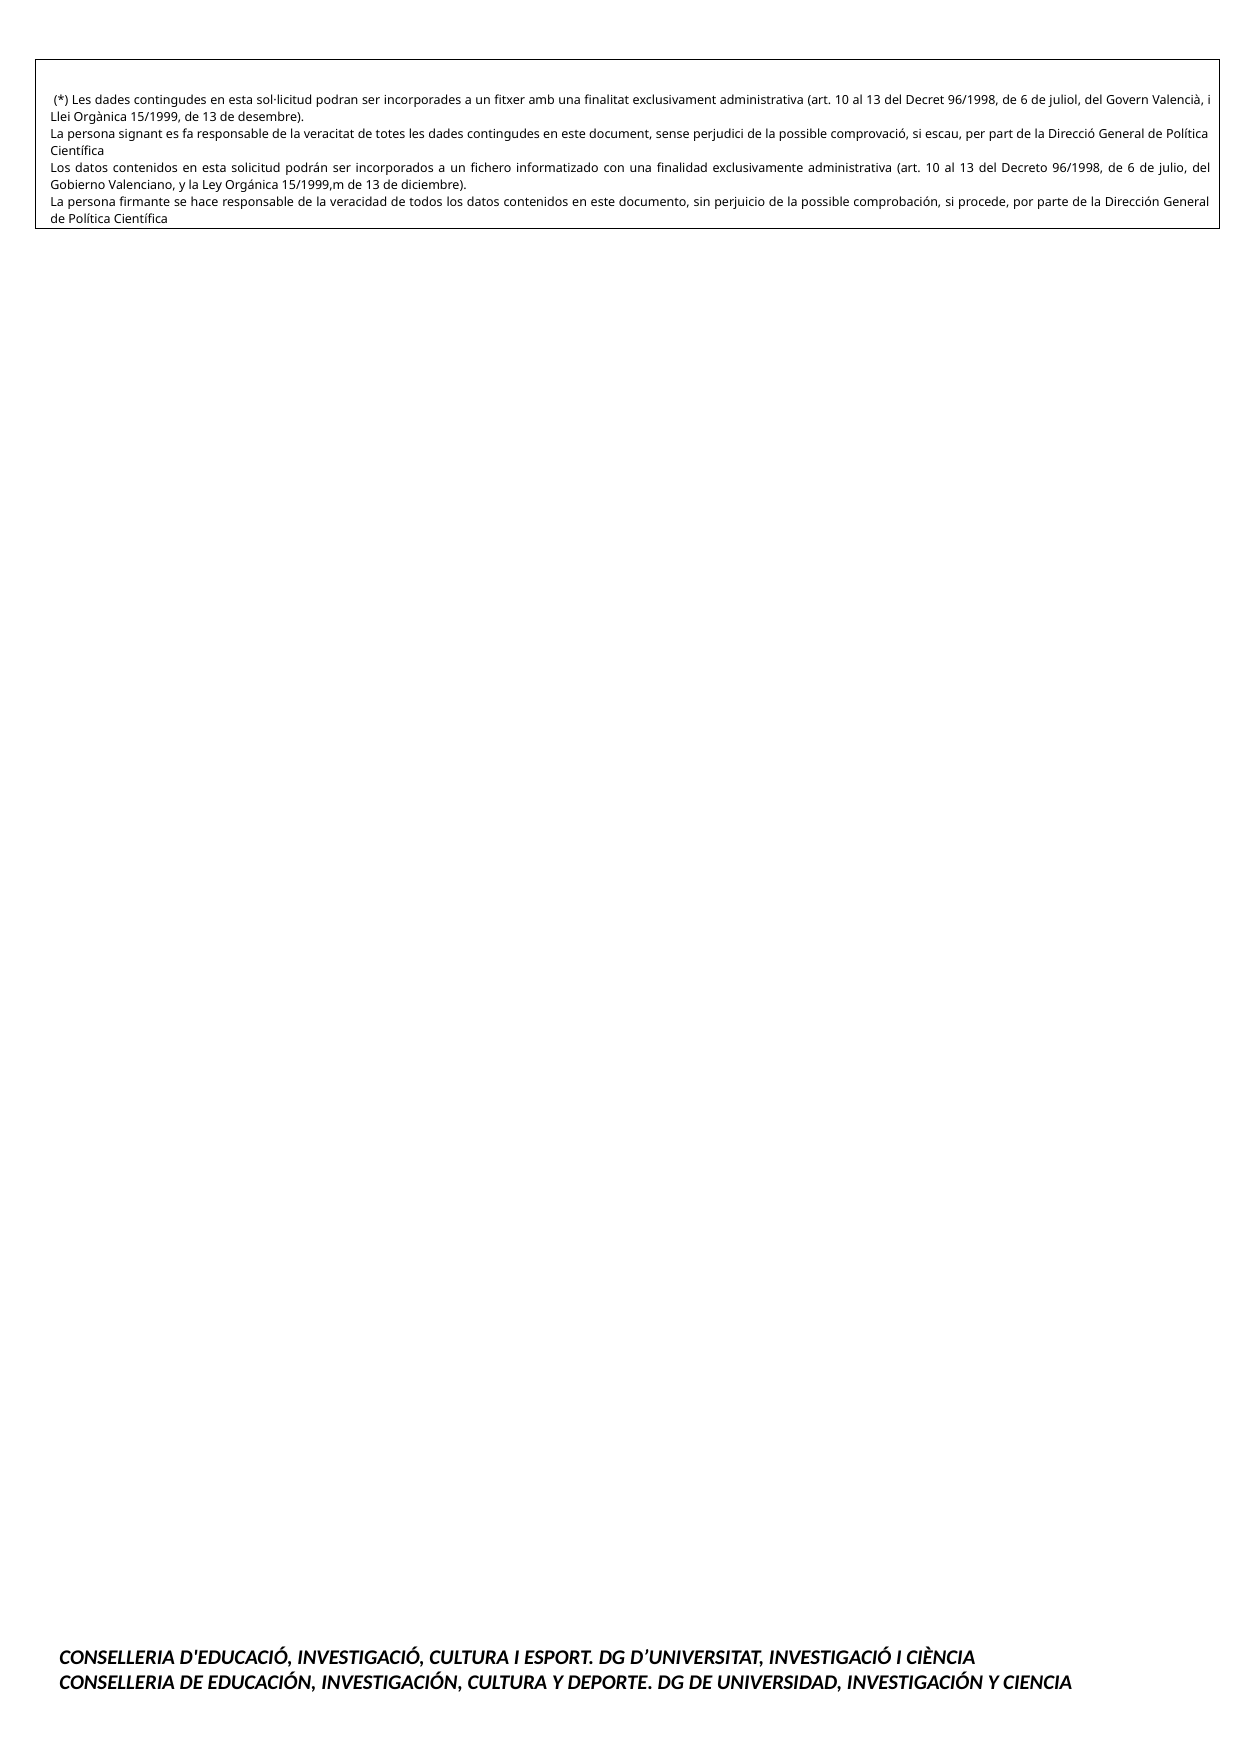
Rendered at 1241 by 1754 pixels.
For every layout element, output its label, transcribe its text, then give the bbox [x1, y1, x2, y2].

table_cell (*) Les dades contingudes en esta sol·licitud podran ser incorporades a un fitxer amb una finalitat exclusivament administrativa (art. 10 al 13 del Decret 96/1998, de 6 de juliol, del Govern Valencià, i Llei Orgànica 15/1999, de 13 de desembre). La persona signant es fa responsable de la veracitat de totes les dades contingudes en este document, sense perjudici de la possible comprovació, si escau, per part de la Direcció General de Política Científica Los datos contenidos en esta solicitud podrán ser incorporados a un fichero informatizado con una finalidad exclusivamente administrativa (art. 10 al 13 del Decreto 96/1998, de 6 de julio, del Gobierno Valenciano, y la Ley Orgánica 15/1999,m de 13 de diciembre). La persona firmante se hace responsable de la veracidad de todos los datos contenidos en este documento, sin perjuicio de la possible comprobación, si procede, por parte de la Dirección General de Política Científica [36, 60, 1219, 227]
